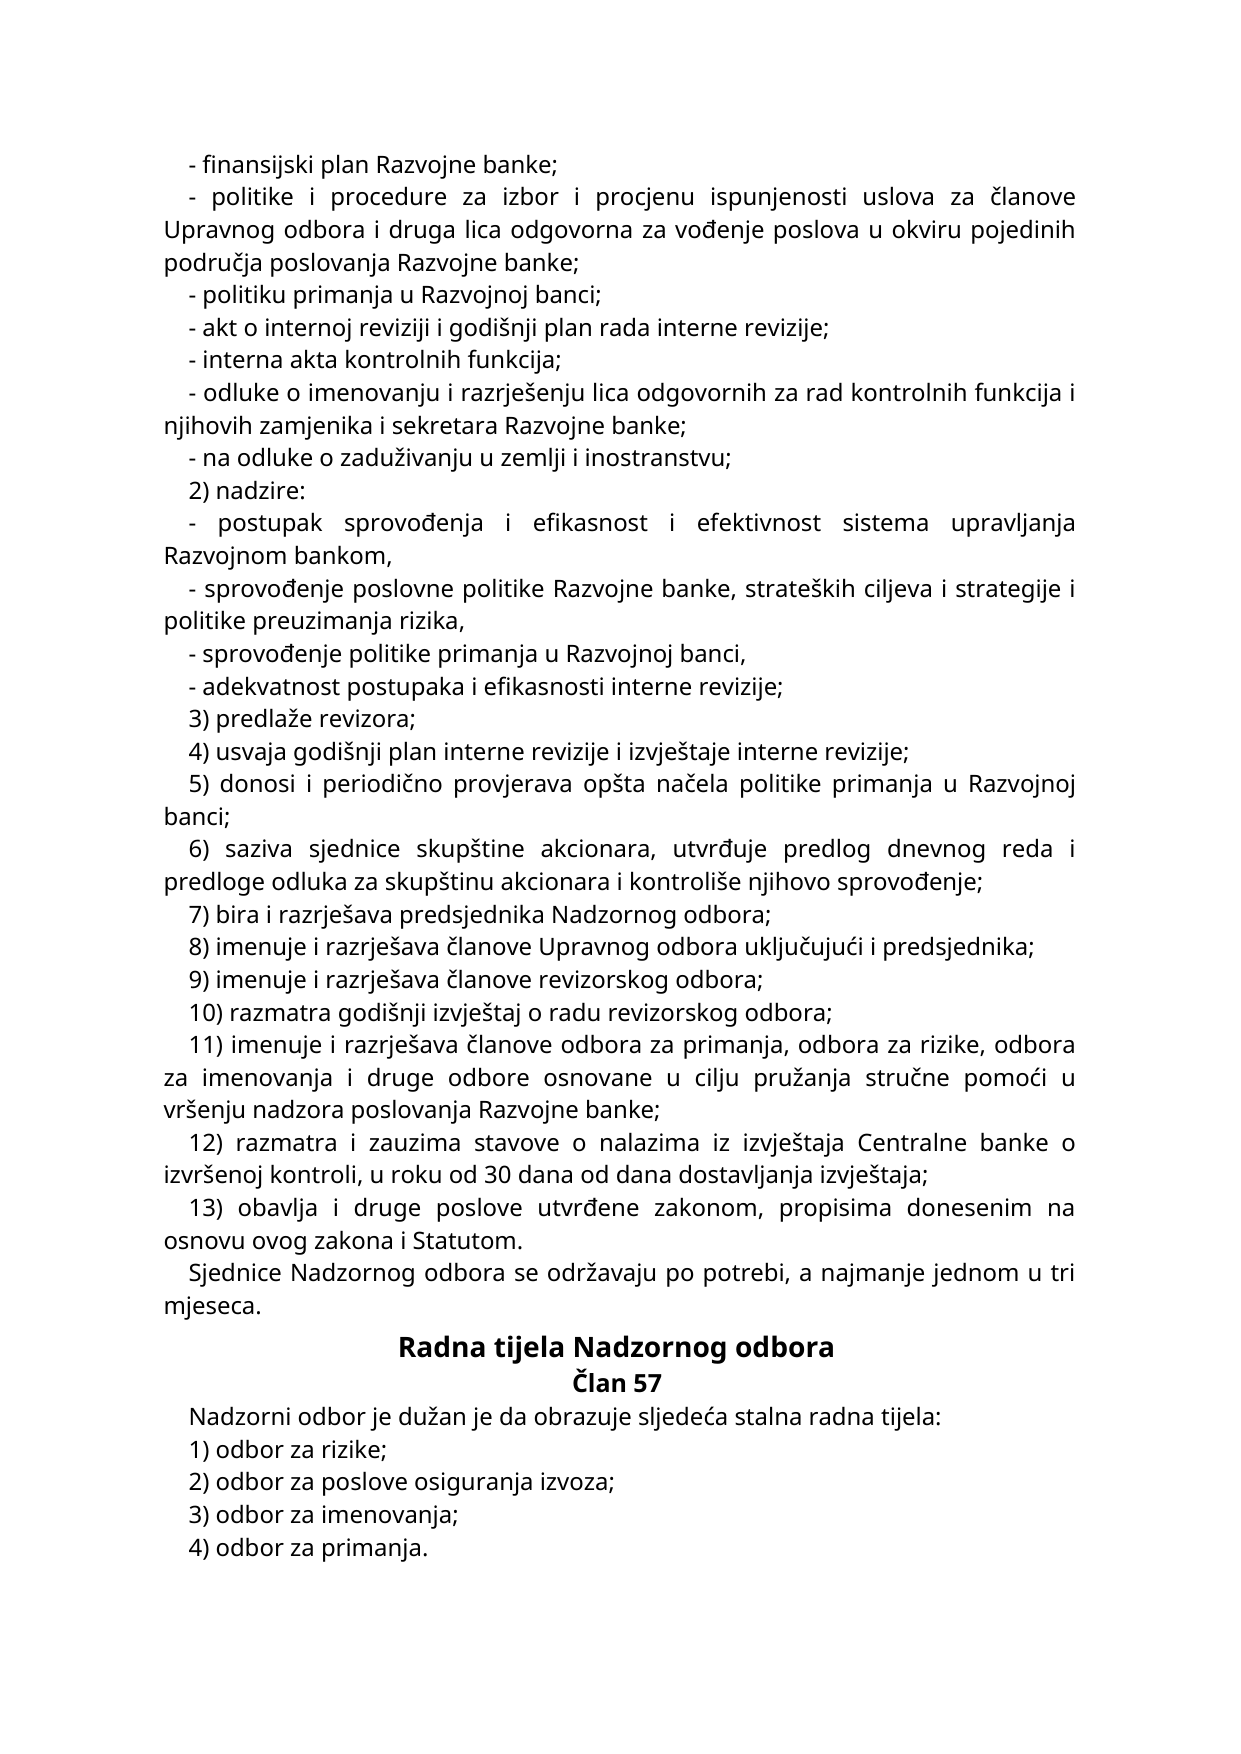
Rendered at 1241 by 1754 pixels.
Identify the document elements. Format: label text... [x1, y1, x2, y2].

text 12) razmatra i zauzima stavove o nalazima iz izvještaja Centralne banke o izvršenoj kontroli, u roku od 30 dana od dana dostavljanja izvještaja; [163, 1126, 1077, 1191]
text - sprovođenje poslovne politike Razvojne banke, strateških ciljeva i strategije i politike preuzimanja rizika, [163, 571, 1077, 637]
text Sjednice Nadzornog odbora se održavaju po potrebi, a najmanje jednom u tri mjeseca. [163, 1256, 1077, 1321]
text - odluke o imenovanju i razrješenju lica odgovornih za rad kontrolnih funkcija i njihovih zamjenika i sekretara Razvojne banke; [163, 376, 1077, 441]
text 2) odbor za poslove osiguranja izvoza; [163, 1465, 1077, 1498]
text 11) imenuje i razrješava članove odbora za primanja, odbora za rizike, odbora za imenovanja i druge odbore osnovane u cilju pružanja stručne pomoći u vršenju nadzora poslovanja Razvojne banke; [163, 1028, 1077, 1126]
text 10) razmatra godišnji izvještaj o radu revizorskog odbora; [163, 995, 1077, 1028]
text 7) bira i razrješava predsjednika Nadzornog odbora; [163, 897, 1077, 930]
text - finansijski plan Razvojne banke; [163, 148, 1077, 180]
text 2) nadzire: [163, 474, 1077, 506]
text 3) odbor za imenovanja; [163, 1498, 1077, 1530]
text 4) odbor za primanja. [163, 1530, 1077, 1563]
text - politike i procedure za izbor i procjenu ispunjenosti uslova za članove Upravnog odbora i druga lica odgovorna za vođenje poslova u okviru pojedinih područja poslovanja Razvojne banke; [163, 180, 1077, 278]
text Nadzorni odbor je dužan je da obrazuje sljedeća stalna radna tijela: [163, 1400, 1077, 1433]
text - politiku primanja u Razvojnoj banci; [163, 278, 1077, 311]
text 13) obavlja i druge poslove utvrđene zakonom, propisima donesenim na osnovu ovog zakona i Statutom. [163, 1191, 1077, 1256]
text Radna tijela Nadzornog odbora [148, 1328, 1093, 1366]
text Član 57 [148, 1366, 1093, 1400]
text - adekvatnost postupaka i efikasnosti interne revizije; [163, 669, 1077, 702]
text 8) imenuje i razrješava članove Upravnog odbora uključujući i predsjednika; [163, 930, 1077, 963]
text - na odluke o zaduživanju u zemlji i inostranstvu; [163, 441, 1077, 474]
text 4) usvaja godišnji plan interne revizije i izvještaje interne revizije; [163, 734, 1077, 767]
text - interna akta kontrolnih funkcija; [163, 343, 1077, 376]
text 6) saziva sjednice skupštine akcionara, utvrđuje predlog dnevnog reda i predloge odluka za skupštinu akcionara i kontroliše njihovo sprovođenje; [163, 832, 1077, 897]
text 1) odbor za rizike; [163, 1433, 1077, 1465]
text - akt o internoj reviziji i godišnji plan rada interne revizije; [163, 311, 1077, 343]
text 3) predlaže revizora; [163, 702, 1077, 734]
text - postupak sprovođenja i efikasnost i efektivnost sistema upravljanja Razvojnom bankom, [163, 506, 1077, 571]
text - sprovođenje politike primanja u Razvojnoj banci, [163, 637, 1077, 669]
text 9) imenuje i razrješava članove revizorskog odbora; [163, 963, 1077, 995]
text 5) donosi i periodično provjerava opšta načela politike primanja u Razvojnoj banci; [163, 767, 1077, 832]
